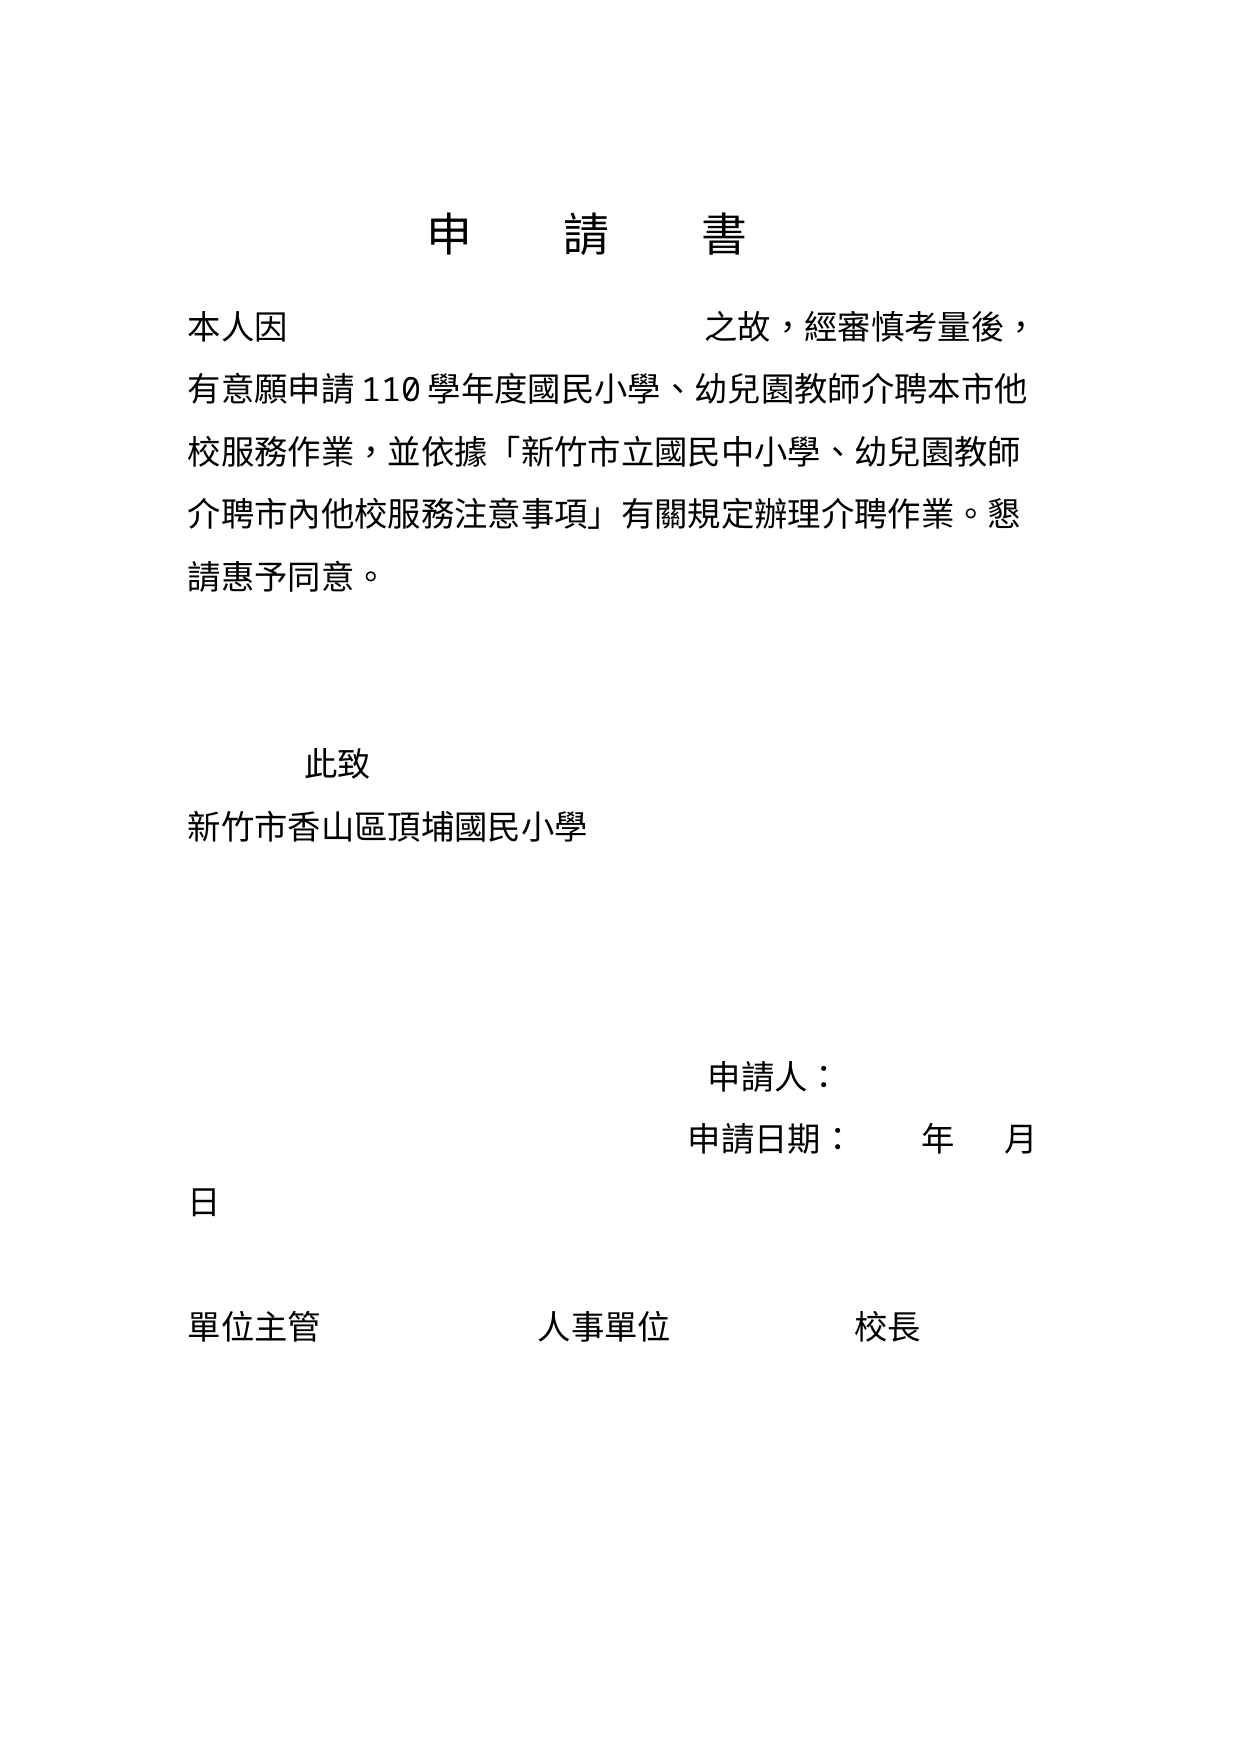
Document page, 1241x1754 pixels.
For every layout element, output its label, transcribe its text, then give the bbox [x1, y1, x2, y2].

text 單位主管 人事單位 校長 [187, 1283, 1053, 1346]
text 申請日期： 年 月 日 [187, 1096, 1053, 1221]
text 新竹市香山區頂埔國民小學 [187, 783, 1053, 846]
text 申 請 書 [187, 158, 1053, 283]
text 申請人： [187, 1033, 1053, 1096]
text 本人因 之故，經審慎考量後，有意願申請110學年度國民小學、幼兒園教師介聘本市他校服務作業，並依據「新竹市立國民中小學、幼兒園教師介聘市內他校服務注意事項」有關規定辦理介聘作業。懇請惠予同意。 [187, 283, 1053, 596]
text 此致 [187, 721, 1053, 783]
